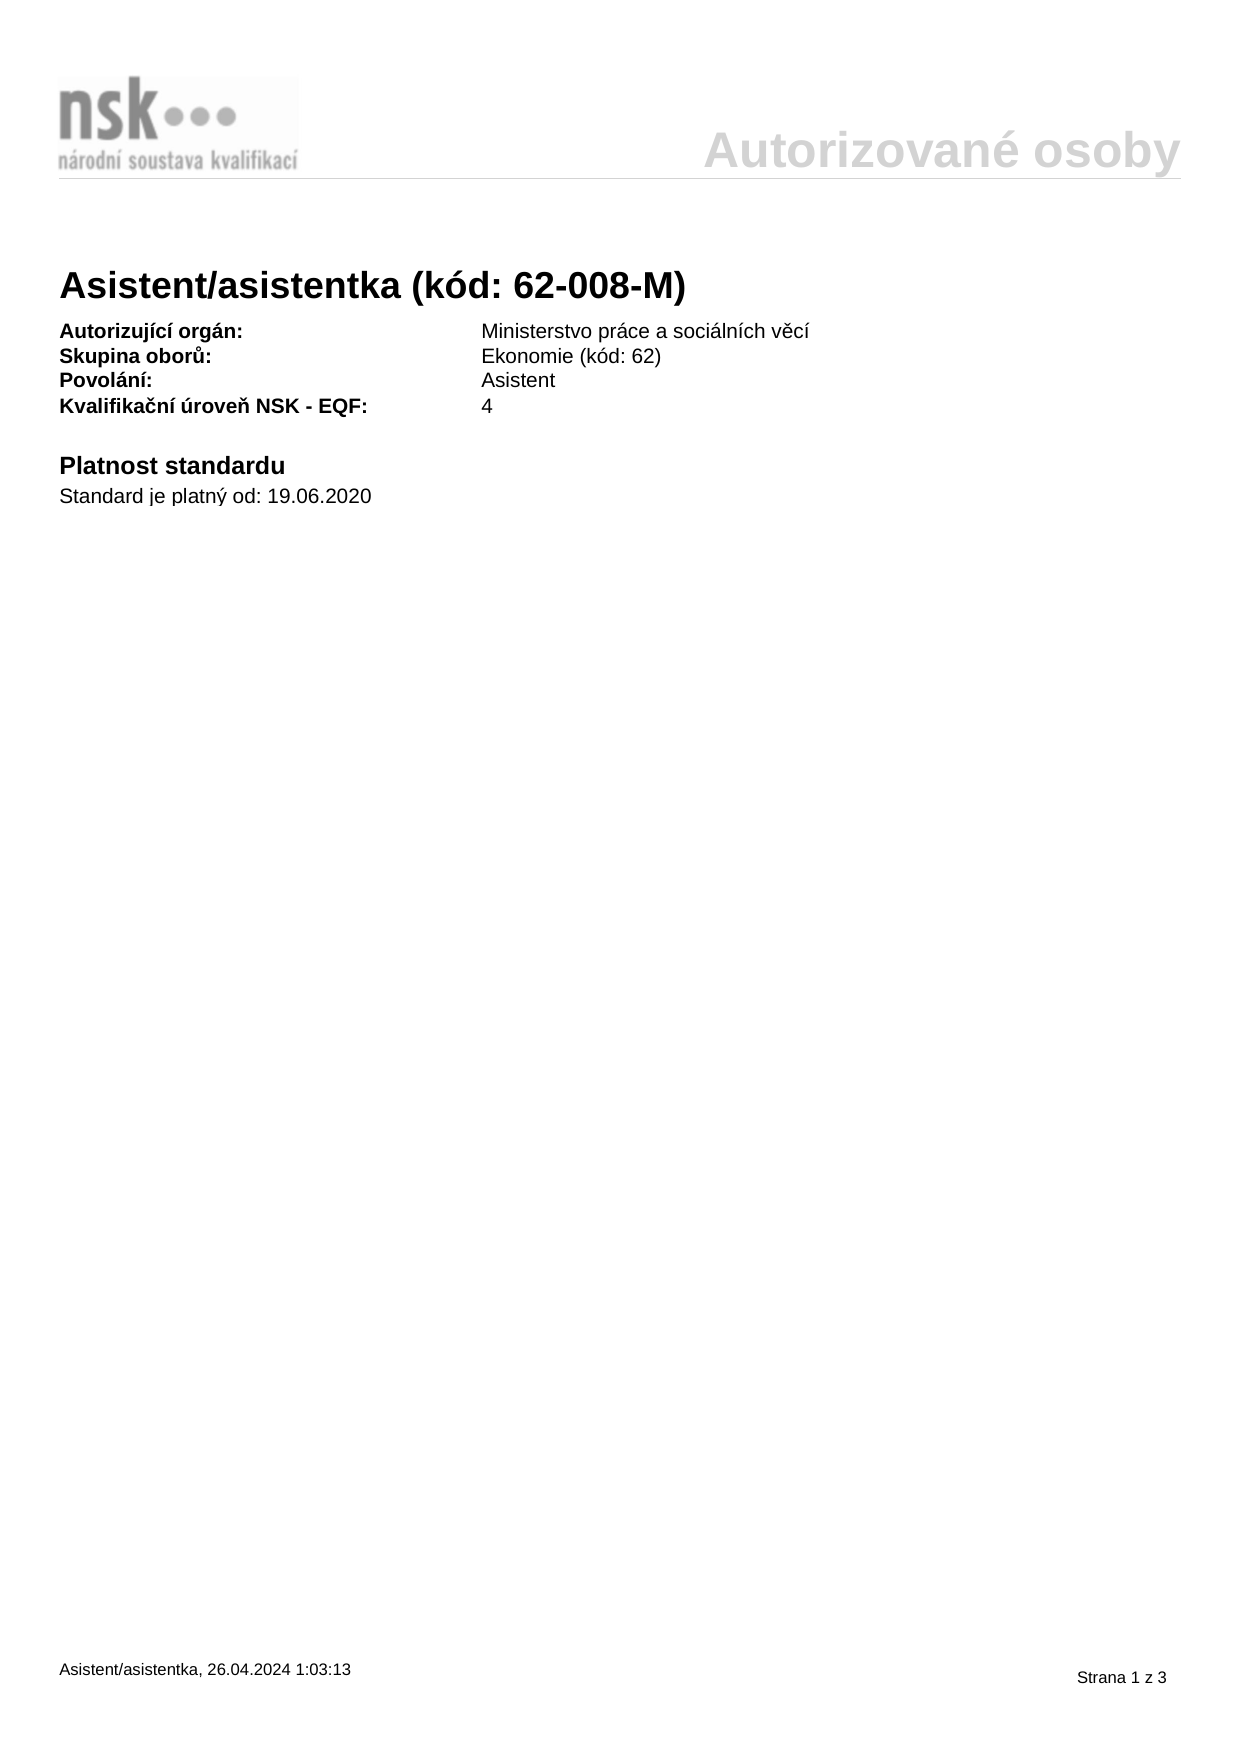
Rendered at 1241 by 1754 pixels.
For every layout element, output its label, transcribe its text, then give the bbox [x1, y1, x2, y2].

table_cell [119, 172, 481, 178]
table_cell Povolání: [59, 368, 481, 392]
table_cell Skupina oborů: [59, 344, 481, 368]
table_cell [860, 506, 886, 806]
table_cell [886, 806, 1167, 1106]
table_cell [1167, 307, 1181, 319]
table_cell [59, 196, 119, 224]
table_cell [618, 1384, 626, 1659]
table_cell [1167, 806, 1181, 1106]
table_cell [886, 196, 1167, 224]
table_cell [119, 1384, 481, 1659]
table_header [619, 59, 626, 172]
table_cell [886, 1106, 1167, 1383]
table_cell [618, 196, 626, 224]
table_cell [1167, 506, 1181, 806]
table_cell [886, 506, 1167, 806]
table_cell Platnost standardu [59, 448, 1181, 483]
table_cell [481, 1384, 617, 1659]
table_cell Ministerstvo práce a sociálních věcí [481, 319, 1181, 344]
table_cell [119, 506, 481, 806]
table_cell [860, 196, 886, 224]
table_cell [626, 1106, 860, 1383]
table_cell [886, 418, 1167, 447]
table_cell [626, 196, 860, 224]
table_cell [1167, 196, 1181, 224]
table_cell [626, 1384, 860, 1659]
table_cell [481, 418, 617, 447]
table_cell Strana 1 z 3 [860, 1660, 1167, 1696]
table_cell [626, 418, 860, 447]
table_cell [1167, 1384, 1181, 1659]
table_header Autorizované osoby [626, 59, 1181, 178]
table_cell [618, 806, 626, 1106]
table_cell [59, 806, 119, 1106]
table_cell [886, 1384, 1167, 1659]
table_cell [1167, 1660, 1181, 1696]
table_cell [886, 307, 1167, 319]
table_cell [618, 418, 626, 447]
table_cell [119, 196, 481, 224]
table_cell [481, 307, 617, 319]
table_cell Asistent/asistentka (kód: 62-008-M) [59, 224, 1181, 307]
table_cell Asistent/asistentka, 26.04.2024 1:03:13 [59, 1660, 860, 1696]
table_cell [59, 179, 1181, 196]
table_cell [481, 806, 617, 1106]
table_cell [59, 418, 119, 447]
table_cell [860, 806, 886, 1106]
table_cell [1167, 1106, 1181, 1383]
table_cell [860, 1106, 886, 1383]
table_cell Asistent [481, 368, 1181, 393]
table_cell [618, 307, 626, 319]
table_cell [59, 172, 119, 178]
table_cell Autorizující orgán: [59, 319, 481, 343]
table_cell Kvalifikační úroveň NSK - EQF: [59, 394, 481, 417]
table_cell [626, 506, 860, 806]
table_cell [119, 307, 481, 319]
table_cell Ekonomie (kód: 62) [481, 344, 1181, 368]
table_cell [618, 172, 626, 178]
table_cell [481, 1106, 617, 1383]
table_cell [626, 307, 860, 319]
table_cell [59, 506, 119, 806]
table_cell [119, 806, 481, 1106]
table_cell [860, 307, 886, 319]
picture [57, 59, 619, 172]
table_cell [618, 506, 626, 806]
table_cell [618, 1106, 626, 1383]
table_cell [59, 1106, 119, 1383]
table_cell [481, 172, 617, 178]
table_cell [860, 418, 886, 447]
table_cell [119, 418, 481, 447]
table_cell [119, 1106, 481, 1383]
table_cell [59, 307, 119, 319]
table_cell [481, 506, 617, 806]
table_cell [59, 1384, 119, 1659]
table_cell [1167, 418, 1181, 447]
table_cell [860, 1384, 886, 1659]
table_cell [626, 806, 860, 1106]
table_cell [481, 196, 617, 224]
table_cell Standard je platný od: 19.06.2020 [59, 484, 1181, 506]
table_cell 4 [481, 394, 1181, 417]
